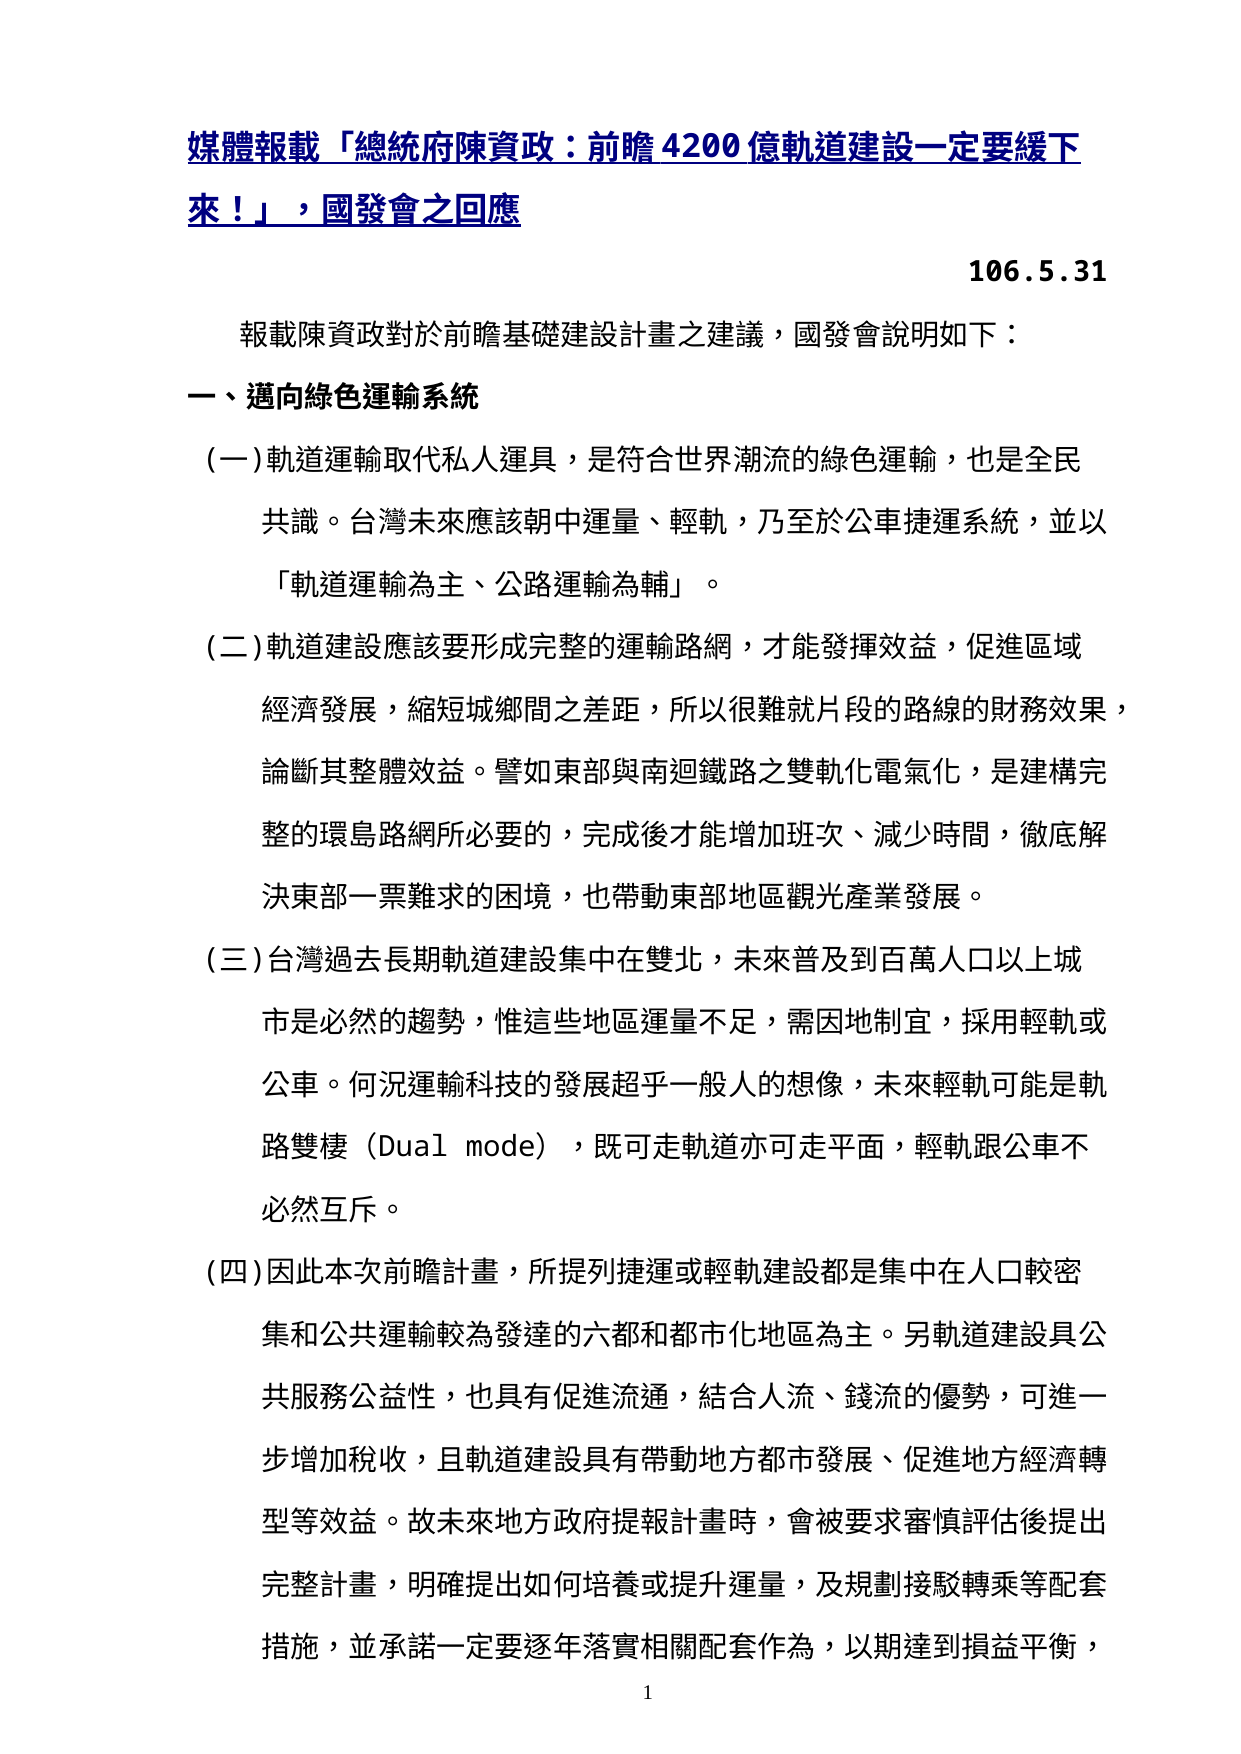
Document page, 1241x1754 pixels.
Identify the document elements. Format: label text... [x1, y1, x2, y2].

text 報載陳資政對於前瞻基礎建設計畫之建議，國發會說明如下： [188, 291, 1107, 353]
text (三)台灣過去長期軌道建設集中在雙北，未來普及到百萬人口以上城市是必然的趨勢，惟這些地區運量不足，需因地制宜，採用輕軌或公車。何況運輸科技的發展超乎一般人的想像，未來輕軌可能是軌路雙棲（Dual mode），既可走軌道亦可走平面，輕軌跟公車不必然互斥。 [202, 916, 1107, 1228]
text 一、邁向綠色運輸系統 [187, 353, 1107, 416]
text (一)軌道運輸取代私人運具，是符合世界潮流的綠色運輸，也是全民共識。台灣未來應該朝中運量、輕軌，乃至於公車捷運系統，並以「軌道運輸為主、公路運輸為輔」。 [202, 416, 1107, 603]
text 106.5.31 [187, 228, 1107, 291]
text (二)軌道建設應該要形成完整的運輸路網，才能發揮效益，促進區域經濟發展，縮短城鄉間之差距，所以很難就片段的路線的財務效果，論斷其整體效益。譬如東部與南迴鐵路之雙軌化電氣化，是建構完整的環島路網所必要的，完成後才能增加班次、減少時間，徹底解決東部一票難求的困境，也帶動東部地區觀光產業發展。 [202, 603, 1107, 916]
text (四)因此本次前瞻計畫，所提列捷運或輕軌建設都是集中在人口較密集和公共運輸較為發達的六都和都市化地區為主。另軌道建設具公共服務公益性，也具有促進流通，結合人流、錢流的優勢，可進一步增加稅收，且軌道建設具有帶動地方都市發展、促進地方經濟轉型等效益。故未來地方政府提報計畫時，會被要求審慎評估後提出完整計畫，明確提出如何培養或提升運量，及規劃接駁轉乘等配套措施，並承諾一定要逐年落實相關配套作為，以期達到損益平衡， [202, 1228, 1107, 1666]
text 媒體報載「總統府陳資政：前瞻4200億軌道建設一定要緩下來！」，國發會之回應 [187, 103, 1132, 228]
